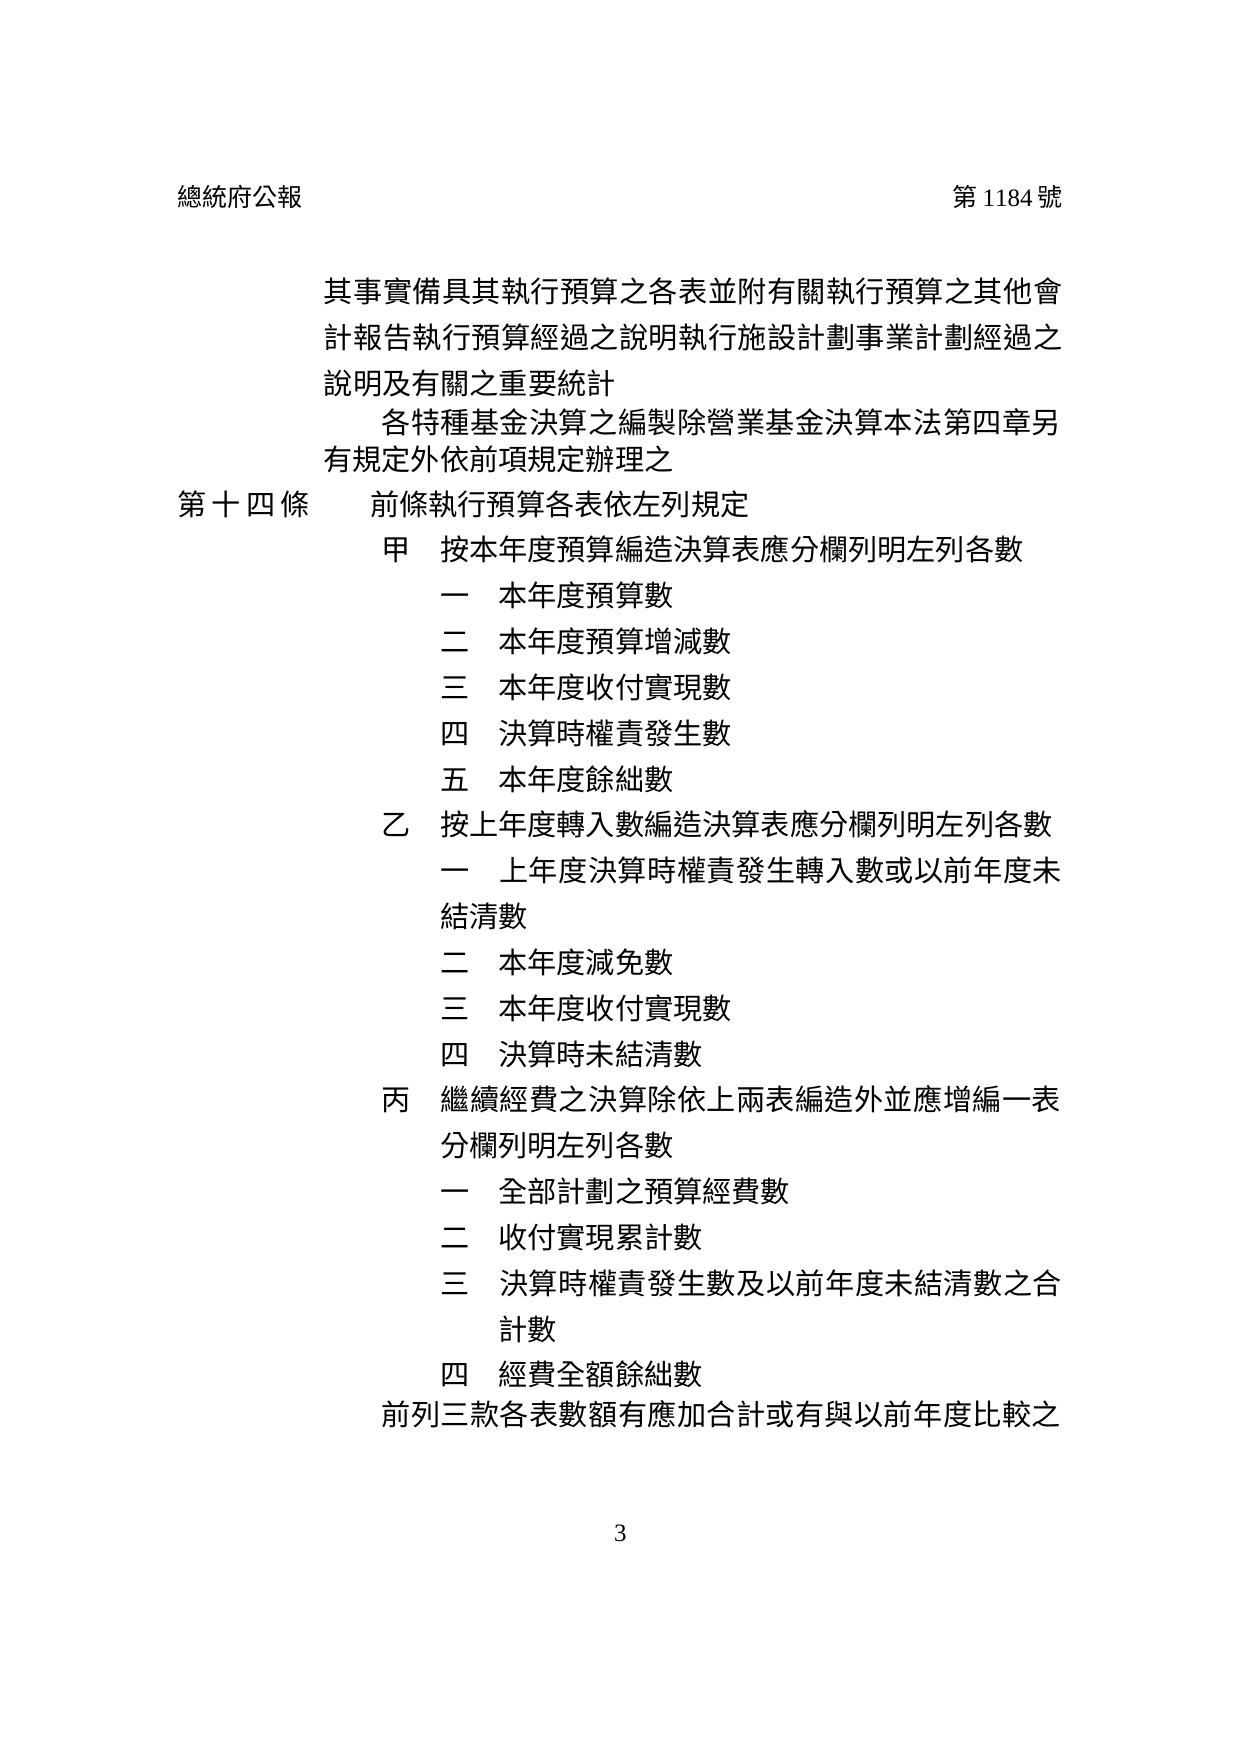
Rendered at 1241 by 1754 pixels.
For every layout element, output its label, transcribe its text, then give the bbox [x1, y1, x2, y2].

text 二 本年度預算增減數 [440, 616, 1063, 662]
text 四 經費全額餘絀數 [440, 1349, 1063, 1395]
text 二 本年度減免數 [440, 937, 1063, 982]
text 前列三款各表數額有應加合計或有與以前年度比較之 [323, 1395, 1063, 1432]
text 三 本年度收付實現數 [440, 982, 1063, 1028]
text 三 決算時權責發生數及以前年度未結清數之合計數 [440, 1257, 1063, 1349]
text 一 全部計劃之預算經費數 [440, 1166, 1063, 1212]
text 乙 按上年度轉入數編造決算表應分欄列明左列各數 [381, 799, 1063, 845]
text 一 本年度預算數 [440, 570, 1063, 616]
text 二 收付實現累計數 [440, 1212, 1063, 1257]
text 五 本年度餘絀數 [440, 753, 1063, 799]
text 甲 按本年度預算編造決算表應分欄列明左列各數 [381, 524, 1063, 570]
text 一 上年度決算時權責發生轉入數或以前年度未結清數 [440, 845, 1063, 937]
text 四 決算時未結清數 [440, 1028, 1063, 1074]
text 丙 繼續經費之決算除依上兩表編造外並應增編一表分欄列明左列各數 [381, 1074, 1063, 1166]
text 第十四條 前條執行預算各表依左列規定 [177, 478, 1063, 524]
text 三 本年度收付實現數 [440, 662, 1063, 707]
text 四 決算時權責發生數 [440, 707, 1063, 753]
text 各特種基金決算之編製除營業基金決算本法第四章另有規定外依前項規定辦理之 [323, 403, 1063, 478]
text 其事實備具其執行預算之各表並附有關執行預算之其他會計報告執行預算經過之說明執行施設計劃事業計劃經過之說明及有關之重要統計 [177, 266, 1063, 403]
